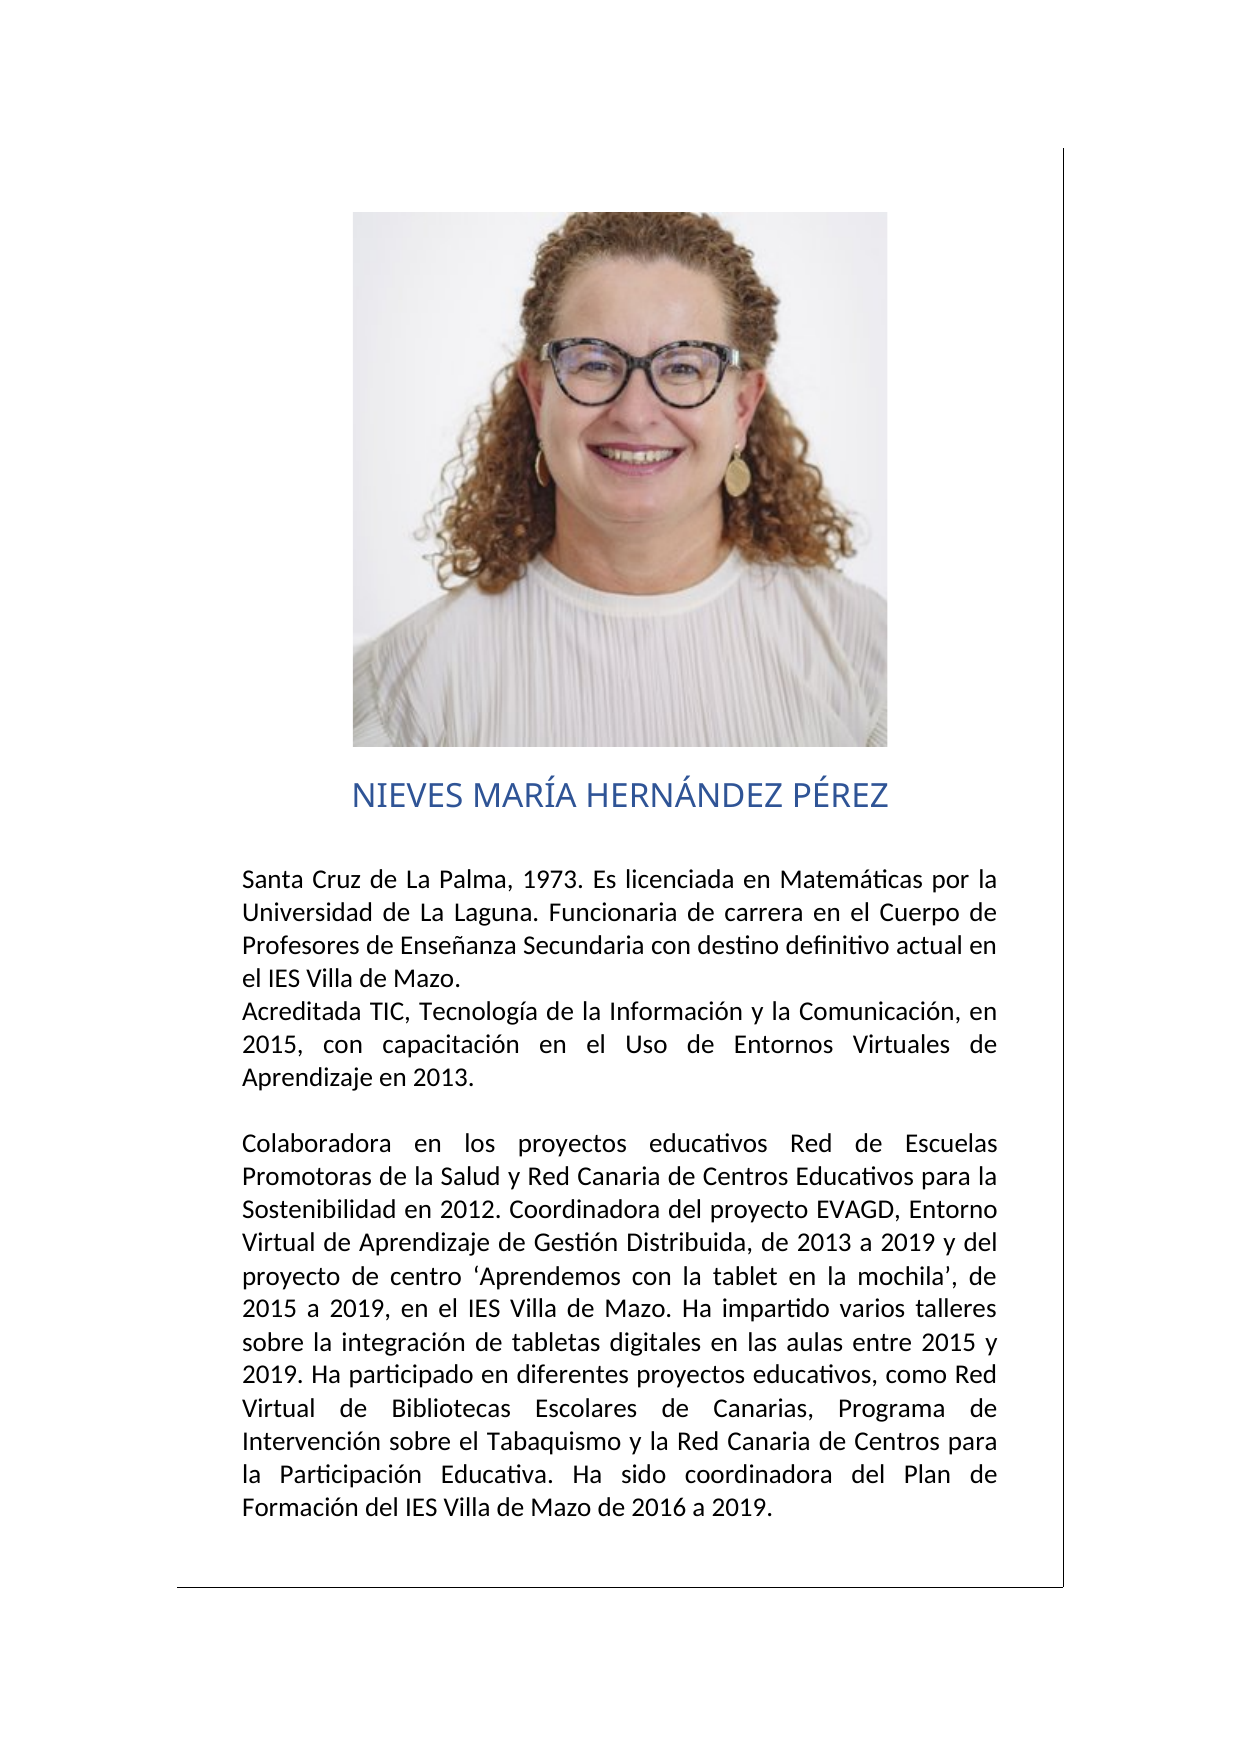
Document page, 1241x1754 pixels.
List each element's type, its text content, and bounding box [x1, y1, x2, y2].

text Colaboradora en los proyectos educativos Red de Escuelas Promotoras de la Salud y Red Canaria de Centros Educativos para la Sostenibilidad en 2012. Coordinadora del proyecto EVAGD, Entorno Virtual de Aprendizaje de Gestión Distribuida, de 2013 a 2019 y del proyecto de centro ‘Aprendemos con la tablet en la mochila’, de 2015 a 2019, en el IES Villa de Mazo. Ha impartido varios talleres sobre la integración de tabletas digitales en las aulas entre 2015 y 2019. Ha participado en diferentes proyectos educativos, como Red Virtual de Bibliotecas Escolares de Canarias, Programa de Intervención sobre el Tabaquismo y la Red Canaria de Centros para la Participación Educativa. Ha sido coordinadora del Plan de Formación del IES Villa de Mazo de 2016 a 2019. [177, 1127, 1063, 1587]
text Acreditada TIC, Tecnología de la Información y la Comunicación, en 2015, con capacitación en el Uso de Entornos Virtuales de Aprendizaje en 2013. [177, 994, 1063, 1093]
subtitle NIEVES MARÍA HERNÁNDEZ PÉREZ [177, 707, 1063, 817]
text Santa Cruz de La Palma, 1973. Es licenciada en Matemáticas por la Universidad de La Laguna. Funcionaria de carrera en el Cuerpo de Profesores de Enseñanza Secundaria con destino definitivo actual en el IES Villa de Mazo. [177, 862, 1063, 994]
